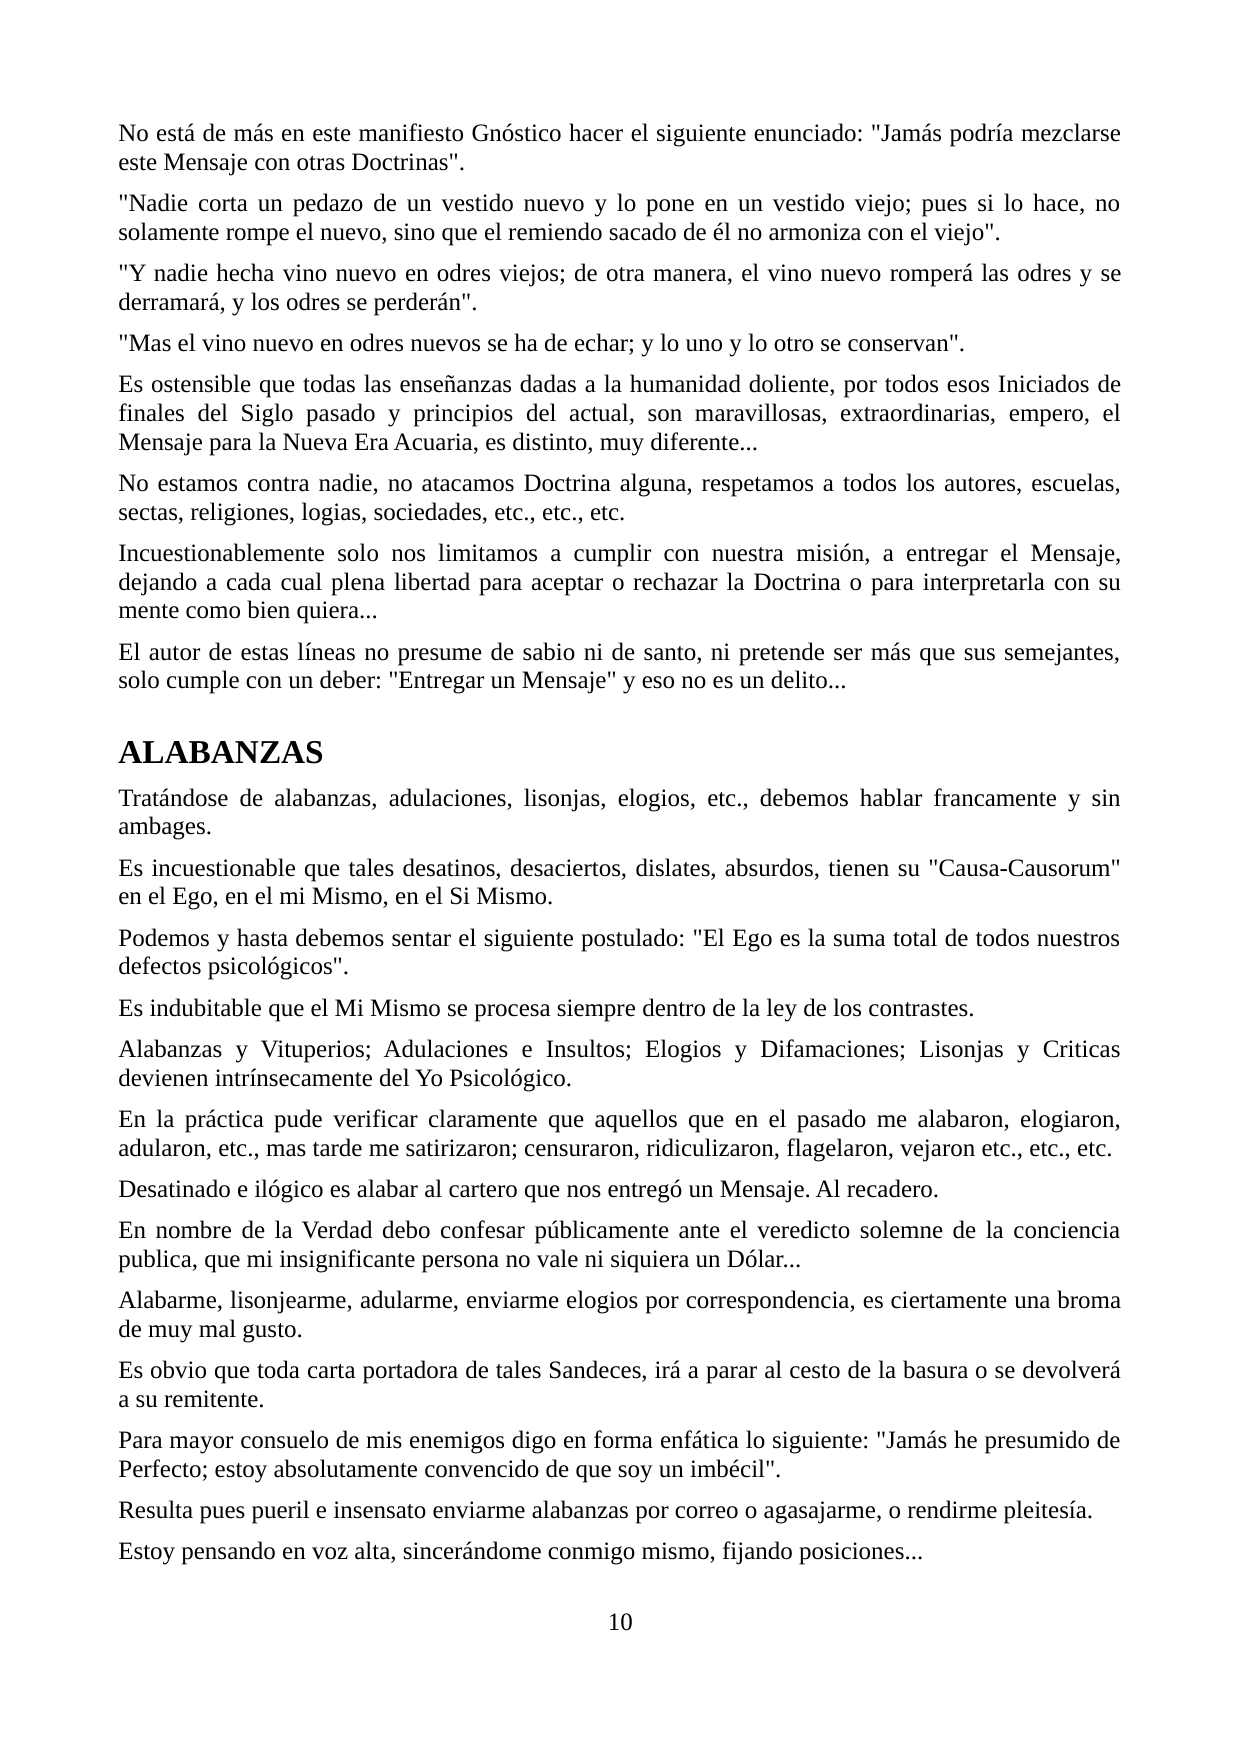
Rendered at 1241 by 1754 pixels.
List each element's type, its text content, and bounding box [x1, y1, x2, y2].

text Alabanzas y Vituperios; Adulaciones e Insultos; Elogios y Difamaciones; Lisonjas y Criticas devienen intrínsecamente del Yo Psicológico. [118, 1034, 1122, 1091]
text Alabarme, lisonjearme, adularme, enviarme elogios por correspondencia, es ciertamente una broma de muy mal gusto. [118, 1285, 1122, 1343]
text Desatinado e ilógico es alabar al cartero que nos entregó un Mensaje. Al recadero. [118, 1174, 1122, 1203]
text Resulta pues pueril e insensato enviarme alabanzas por correo o agasajarme, o rendirme pleitesía. [118, 1495, 1122, 1524]
text Incuestionablemente solo nos limitamos a cumplir con nuestra misión, a entregar el Mensaje, dejando a cada cual plena libertad para aceptar o rechazar la Doctrina o para interpretarla con su mente como bien quiera... [118, 538, 1122, 624]
text Es ostensible que todas las enseñanzas dadas a la humanidad doliente, por todos esos Iniciados de finales del Siglo pasado y principios del actual, son maravillosas, extraordinarias, empero, el Mensaje para la Nueva Era Acuaria, es distinto, muy diferente... [118, 369, 1122, 456]
text "Mas el vino nuevo en odres nuevos se ha de echar; y lo uno y lo otro se conservan". [118, 328, 1122, 357]
text "Y nadie hecha vino nuevo en odres viejos; de otra manera, el vino nuevo romperá las odres y se derramará, y los odres se perderán". [118, 258, 1122, 316]
text Podemos y hasta debemos sentar el siguiente postulado: "El Ego es la suma total de todos nuestros defectos psicológicos". [118, 923, 1122, 980]
text Para mayor consuelo de mis enemigos digo en forma enfática lo siguiente: "Jamás he presumido de Perfecto; estoy absolutamente convencido de que soy un imbécil". [118, 1425, 1122, 1483]
text No estamos contra nadie, no atacamos Doctrina alguna, respetamos a todos los autores, escuelas, sectas, religiones, logias, sociedades, etc., etc., etc. [118, 468, 1122, 526]
text "Nadie corta un pedazo de un vestido nuevo y lo pone en un vestido viejo; pues si lo hace, no solamente rompe el nuevo, sino que el remiendo sacado de él no armoniza con el viejo". [118, 188, 1122, 246]
subtitle ALABANZAS [118, 732, 1122, 770]
text Es obvio que toda carta portadora de tales Sandeces, irá a parar al cesto de la basura o se devolverá a su remitente. [118, 1355, 1122, 1413]
text En nombre de la Verdad debo confesar públicamente ante el veredicto solemne de la conciencia publica, que mi insignificante persona no vale ni siquiera un Dólar... [118, 1215, 1122, 1273]
text En la práctica pude verificar claramente que aquellos que en el pasado me alabaron, elogiaron, adularon, etc., mas tarde me satirizaron; censuraron, ridiculizaron, flagelaron, vejaron etc., etc., etc. [118, 1104, 1122, 1161]
text Es incuestionable que tales desatinos, desaciertos, dislates, absurdos, tienen su "Causa-Causorum" en el Ego, en el mi Mismo, en el Si Mismo. [118, 853, 1122, 910]
text El autor de estas líneas no presume de sabio ni de santo, ni pretende ser más que sus semejantes, solo cumple con un deber: "Entregar un Mensaje" y eso no es un delito... [118, 637, 1122, 694]
text Tratándose de alabanzas, adulaciones, lisonjas, elogios, etc., debemos hablar francamente y sin ambages. [118, 783, 1122, 840]
text Estoy pensando en voz alta, sincerándome conmigo mismo, fijando posiciones... [118, 1536, 1122, 1565]
text Es indubitable que el Mi Mismo se procesa siempre dentro de la ley de los contrastes. [118, 993, 1122, 1021]
text No está de más en este manifiesto Gnóstico hacer el siguiente enunciado: "Jamás podría mezclarse este Mensaje con otras Doctrinas". [118, 118, 1122, 176]
